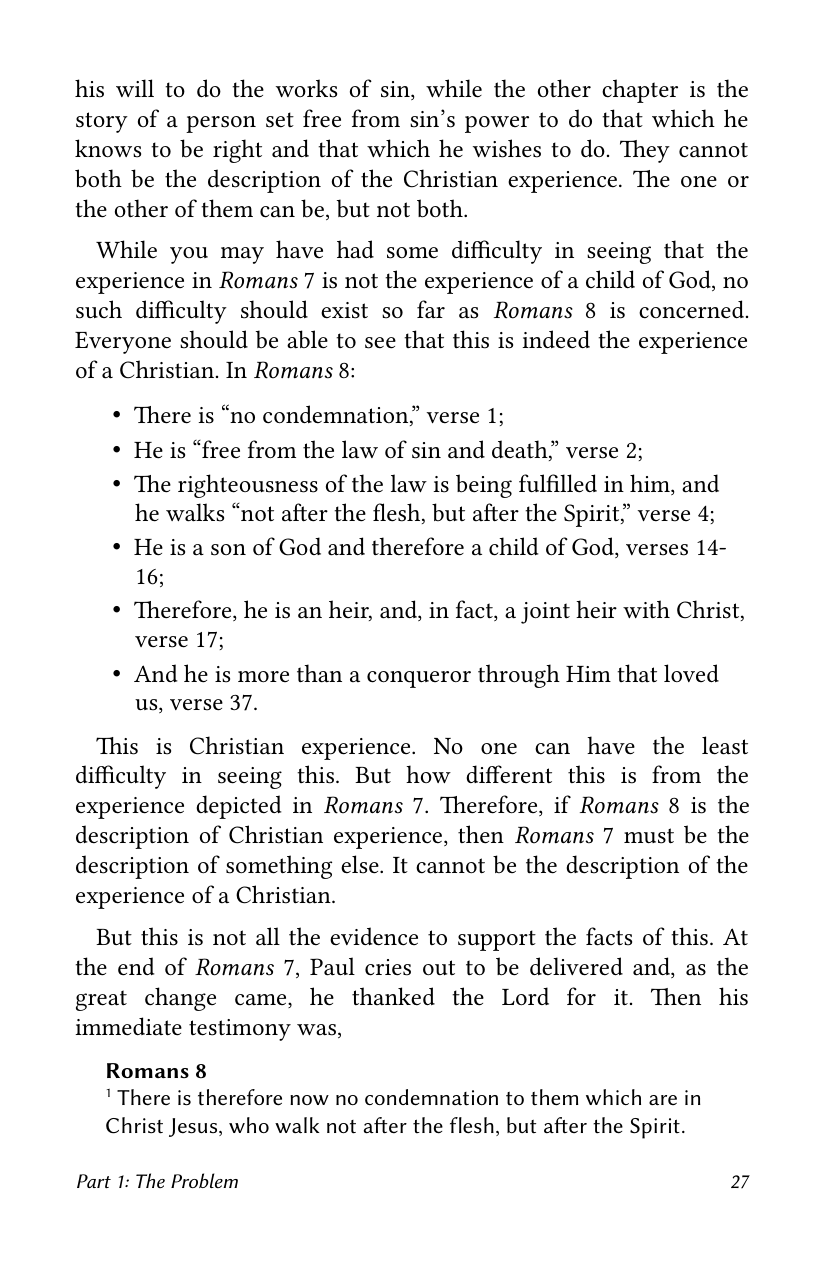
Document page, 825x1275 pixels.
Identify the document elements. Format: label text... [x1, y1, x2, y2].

list He is a son of God and therefore a child of God, verses 14-16; [112, 533, 750, 590]
text his will to do the works of sin, while the other chapter is the story of a person set free from sin’s power to do that which he knows to be right and that which he wishes to do. They cannot both be the description of the Christian experience. The one or the other of them can be, but not both. [75, 75, 750, 223]
text But this is not all the evidence to support the facts of this. At the end of Romans 7, Paul cries out to be delivered and, as the great change came, he thanked the Lord for it. Then his immediate testimony was, [75, 923, 750, 1041]
list Therefore, he is an heir, and, in fact, a joint heir with Christ, verse 17; [112, 596, 750, 653]
list He is “free from the law of sin and death,” verse 2; [112, 436, 750, 464]
list The righteousness of the law is being fulfilled in him, and he walks “not after the flesh, but after the Spirit,” verse 4; [112, 470, 750, 527]
text This is Christian experience. No one can have the least difficulty in seeing this. But how different this is from the experience depicted in Romans 7. Therefore, if Romans 8 is the description of Christian experience, then Romans 7 must be the description of something else. It cannot be the description of the experience of a Christian. [75, 732, 750, 910]
list There is “no condemnation,” verse 1; [112, 401, 750, 429]
text Romans 8 [105, 1058, 750, 1084]
text While you may have had some difficulty in seeing that the experience in Romans 7 is not the experience of a child of God, no such difficulty should exist so far as Romans 8 is concerned. Everyone should be able to see that this is indeed the experience of a Christian. In Romans 8: [75, 237, 750, 385]
list And he is more than a conqueror through Him that loved us, verse 37. [112, 659, 750, 717]
text 1 There is therefore now no condemnation to them which are in Christ Jesus, who walk not after the flesh, but after the Spirit. [105, 1085, 720, 1139]
